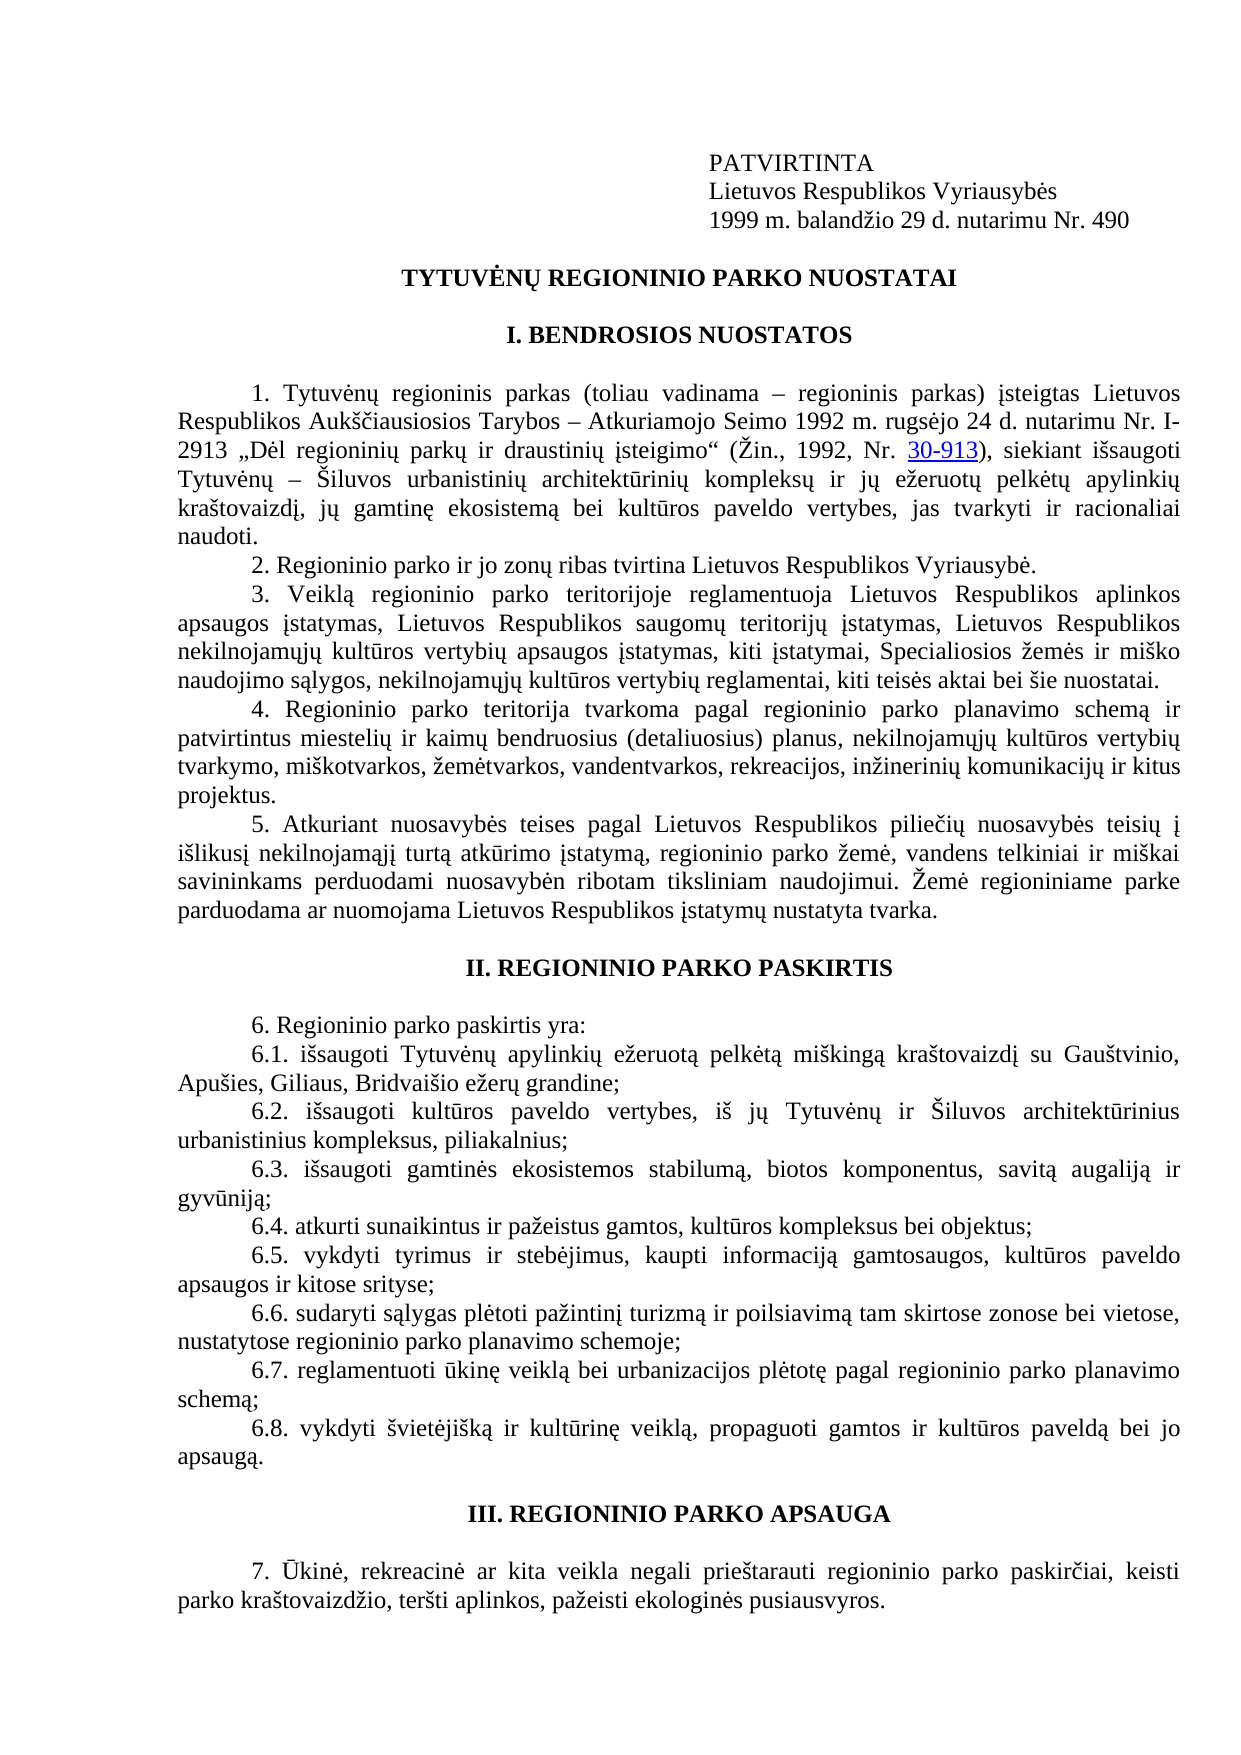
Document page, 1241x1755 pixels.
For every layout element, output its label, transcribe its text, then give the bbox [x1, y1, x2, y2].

text 1999 m. balandžio 29 d. nutarimu Nr. 490 [177, 205, 1181, 234]
text Patvirtinta [177, 148, 1181, 176]
text Lietuvos Respublikos Vyriausybės [177, 176, 1181, 205]
text 5. Atkuriant nuosavybės teises pagal Lietuvos Respublikos piliečių nuosavybės teisių į išlikusį nekilnojamąjį turtą atkūrimo įstatymą, regioninio parko žemė, vandens telkiniai ir miškai savininkams perduodami nuosavybėn ribotam tiksliniam naudojimui. Žemė regioniniame parke parduodama ar nuomojama Lietuvos Respublikos įstatymų nustatyta tvarka. [177, 809, 1181, 924]
text 4. Regioninio parko teritorija tvarkoma pagal regioninio parko planavimo schemą ir patvirtintus miestelių ir kaimų bendruosius (detaliuosius) planus, nekilnojamųjų kultūros vertybių tvarkymo, miškotvarkos, žemėtvarkos, vandentvarkos, rekreacijos, inžinerinių komunikacijų ir kitus projektus. [177, 694, 1181, 809]
text TYTUVĖNŲ REGIONINIO PARKO NUOSTATAI [177, 263, 1181, 291]
text 2. Regioninio parko ir jo zonų ribas tvirtina Lietuvos Respublikos Vyriausybė. [177, 550, 1181, 579]
subtitle I. BENDROSIOS NUOSTATOS [177, 320, 1181, 349]
text 6.7. reglamentuoti ūkinę veiklą bei urbanizacijos plėtotę pagal regioninio parko planavimo schemą; [177, 1355, 1181, 1413]
subtitle II. REGIONINIO PARKO PASKIRTIS [177, 953, 1181, 981]
text 1. Tytuvėnų regioninis parkas (toliau vadinama – regioninis parkas) įsteigtas Lietuvos Respublikos Aukščiausiosios Tarybos – Atkuriamojo Seimo 1992 m. rugsėjo 24 d. nutarimu Nr. I-2913 „Dėl regioninių parkų ir draustinių įsteigimo“ (Žin., 1992, Nr. 30-913), siekiant išsaugoti Tytuvėnų – Šiluvos urbanistinių architektūrinių kompleksų ir jų ežeruotų pelkėtų apylinkių kraštovaizdį, jų gamtinę ekosistemą bei kultūros paveldo vertybes, jas tvarkyti ir racionaliai naudoti. [177, 378, 1181, 550]
text 6.1. išsaugoti Tytuvėnų apylinkių ežeruotą pelkėtą miškingą kraštovaizdį su Gauštvinio, Apušies, Giliaus, Bridvaišio ežerų grandine; [177, 1039, 1181, 1096]
text 3. Veiklą regioninio parko teritorijoje reglamentuoja Lietuvos Respublikos aplinkos apsaugos įstatymas, Lietuvos Respublikos saugomų teritorijų įstatymas, Lietuvos Respublikos nekilnojamųjų kultūros vertybių apsaugos įstatymas, kiti įstatymai, Specialiosios žemės ir miško naudojimo sąlygos, nekilnojamųjų kultūros vertybių reglamentai, kiti teisės aktai bei šie nuostatai. [177, 579, 1181, 694]
text 6.5. vykdyti tyrimus ir stebėjimus, kaupti informaciją gamtosaugos, kultūros paveldo apsaugos ir kitose srityse; [177, 1240, 1181, 1298]
subtitle III. REGIONINIO PARKO APSAUGA [177, 1499, 1181, 1528]
text 6.8. vykdyti švietėjišką ir kultūrinę veiklą, propaguoti gamtos ir kultūros paveldą bei jo apsaugą. [177, 1413, 1181, 1470]
text 6. Regioninio parko paskirtis yra: [177, 1010, 1181, 1039]
text 6.4. atkurti sunaikintus ir pažeistus gamtos, kultūros kompleksus bei objektus; [177, 1211, 1181, 1240]
text 6.3. išsaugoti gamtinės ekosistemos stabilumą, biotos komponentus, savitą augaliją ir gyvūniją; [177, 1154, 1181, 1211]
text 7. Ūkinė, rekreacinė ar kita veikla negali prieštarauti regioninio parko paskirčiai, keisti parko kraštovaizdžio, teršti aplinkos, pažeisti ekologinės pusiausvyros. [177, 1556, 1181, 1614]
text 6.2. išsaugoti kultūros paveldo vertybes, iš jų Tytuvėnų ir Šiluvos architektūrinius urbanistinius kompleksus, piliakalnius; [177, 1096, 1181, 1154]
text 6.6. sudaryti sąlygas plėtoti pažintinį turizmą ir poilsiavimą tam skirtose zonose bei vietose, nustatytose regioninio parko planavimo schemoje; [177, 1298, 1181, 1355]
